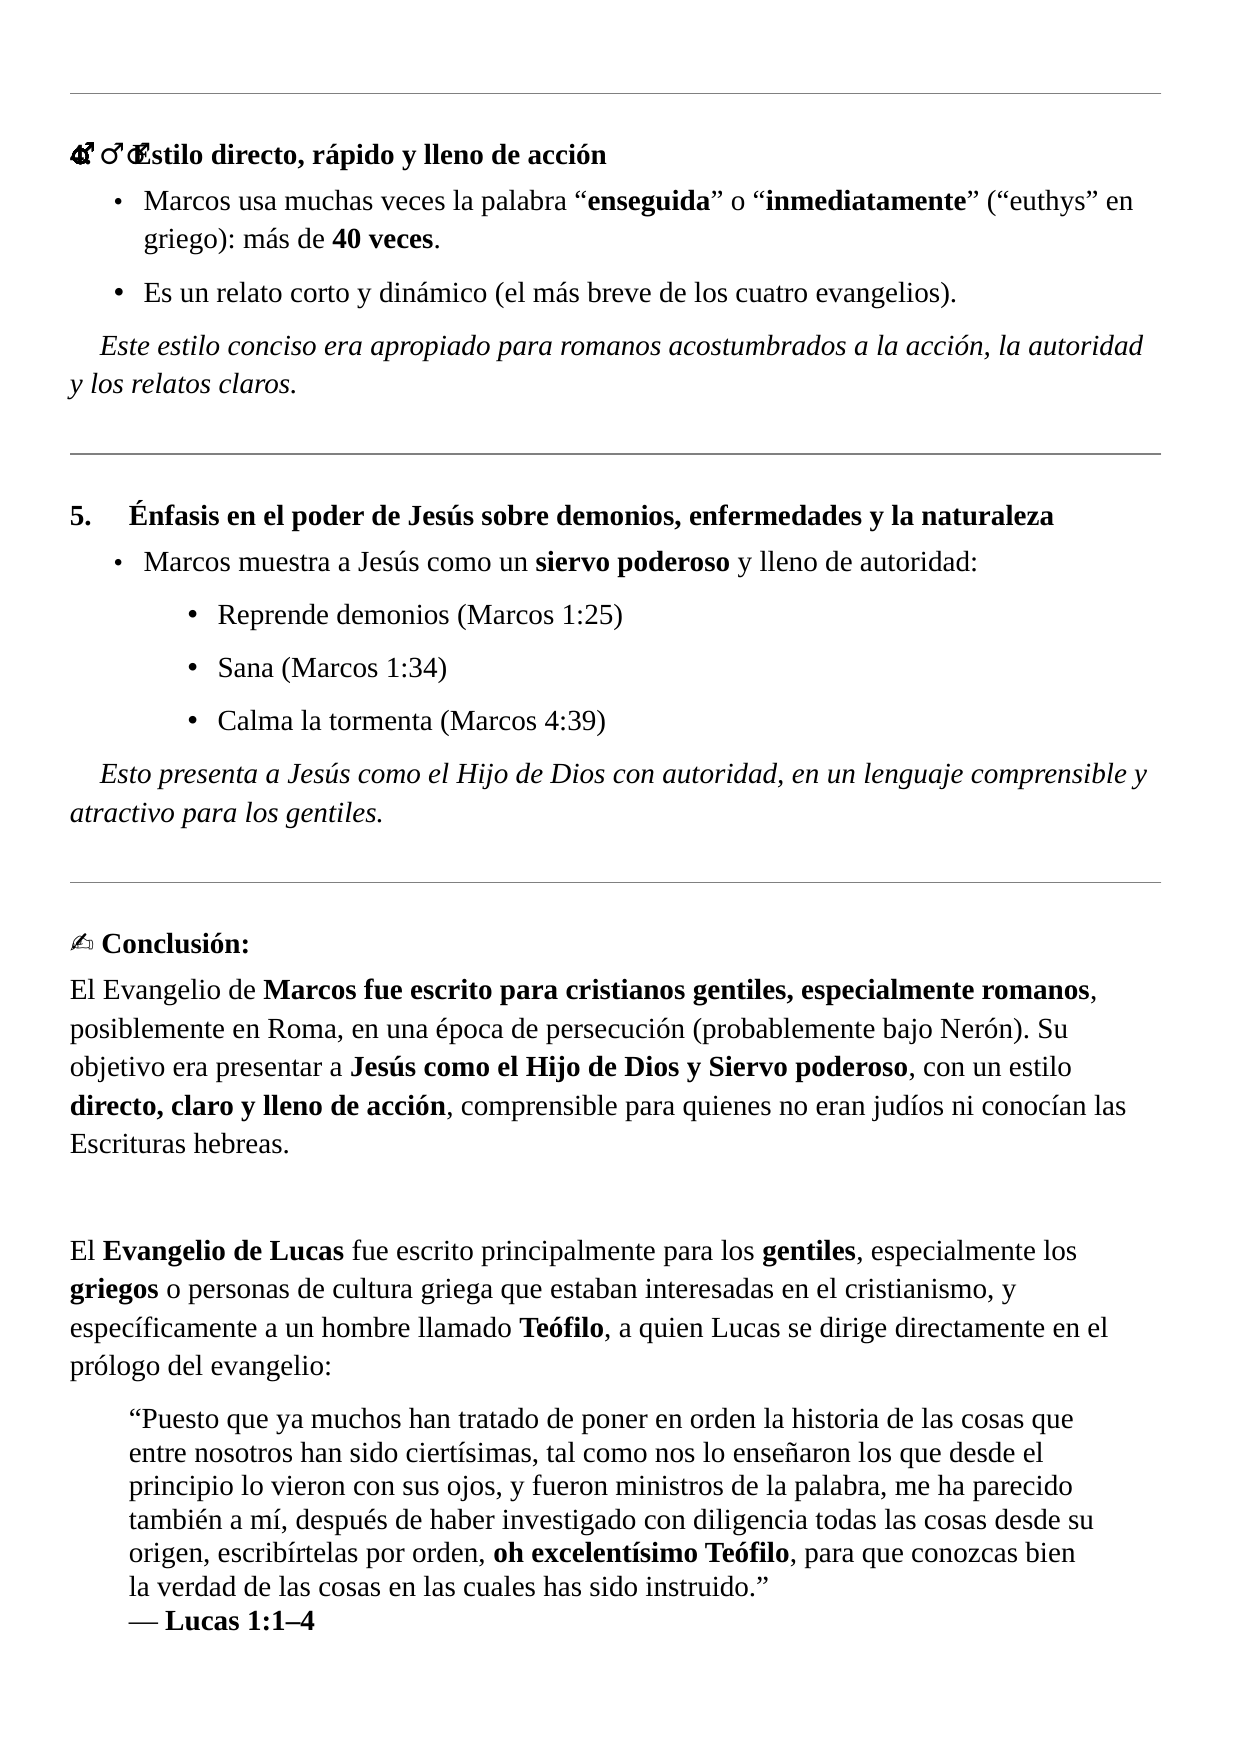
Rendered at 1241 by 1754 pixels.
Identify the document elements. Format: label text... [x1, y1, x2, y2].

list Es un relato corto y dinámico (el más breve de los cuatro evangelios). [114, 275, 1161, 308]
list Reprende demonios (Marcos 1:25) [188, 597, 1161, 631]
list Sana (Marcos 1:34) [188, 650, 1161, 684]
list Calma la tormenta (Marcos 4:39) [188, 703, 1161, 737]
list Marcos muestra a Jesús como un siervo poderoso y lleno de autoridad: [114, 544, 1161, 577]
subtitle 4. 🏃‍♂️ Estilo directo, rápido y lleno de acción [69, 137, 1161, 171]
text El Evangelio de Lucas fue escrito principalmente para los gentiles, especialmente los griegos o personas de cultura griega que estaban interesadas en el cristianismo, y específicamente a un hombre llamado Teófilo, a quien Lucas se dirige directamente en el prólogo del evangelio: [69, 1233, 1161, 1382]
subtitle 5. 🛐 Énfasis en el poder de Jesús sobre demonios, enfermedades y la naturaleza [69, 498, 1161, 531]
text 🔎 Esto presenta a Jesús como el Hijo de Dios con autoridad, en un lenguaje comprensible y atractivo para los gentiles. [69, 757, 1161, 829]
subtitle ✍️ Conclusión: [69, 926, 1161, 960]
text “Puesto que ya muchos han tratado de poner en orden la historia de las cosas que entre nosotros han sido ciertísimas, tal como nos lo enseñaron los que desde el principio lo vieron con sus ojos, y fueron ministros de la palabra, me ha parecido también a mí, después de haber investigado con diligencia todas las cosas desde su origen, escribírtelas por orden, oh excelentísimo Teófilo, para que conozcas bien la verdad de las cosas en las cuales has sido instruido.” — Lucas 1:1–4 [128, 1401, 1102, 1636]
list Marcos usa muchas veces la palabra “enseguida” o “inmediatamente” (“euthys” en griego): más de 40 veces. [114, 183, 1161, 255]
text El Evangelio de Marcos fue escrito para cristianos gentiles, especialmente romanos, posiblemente en Roma, en una época de persecución (probablemente bajo Nerón). Su objetivo era presentar a Jesús como el Hijo de Dios y Siervo poderoso, con un estilo directo, claro y lleno de acción, comprensible para quienes no eran judíos ni conocían las Escrituras hebreas. [69, 972, 1161, 1160]
text 🔎 Este estilo conciso era apropiado para romanos acostumbrados a la acción, la autoridad y los relatos claros. [69, 328, 1161, 400]
